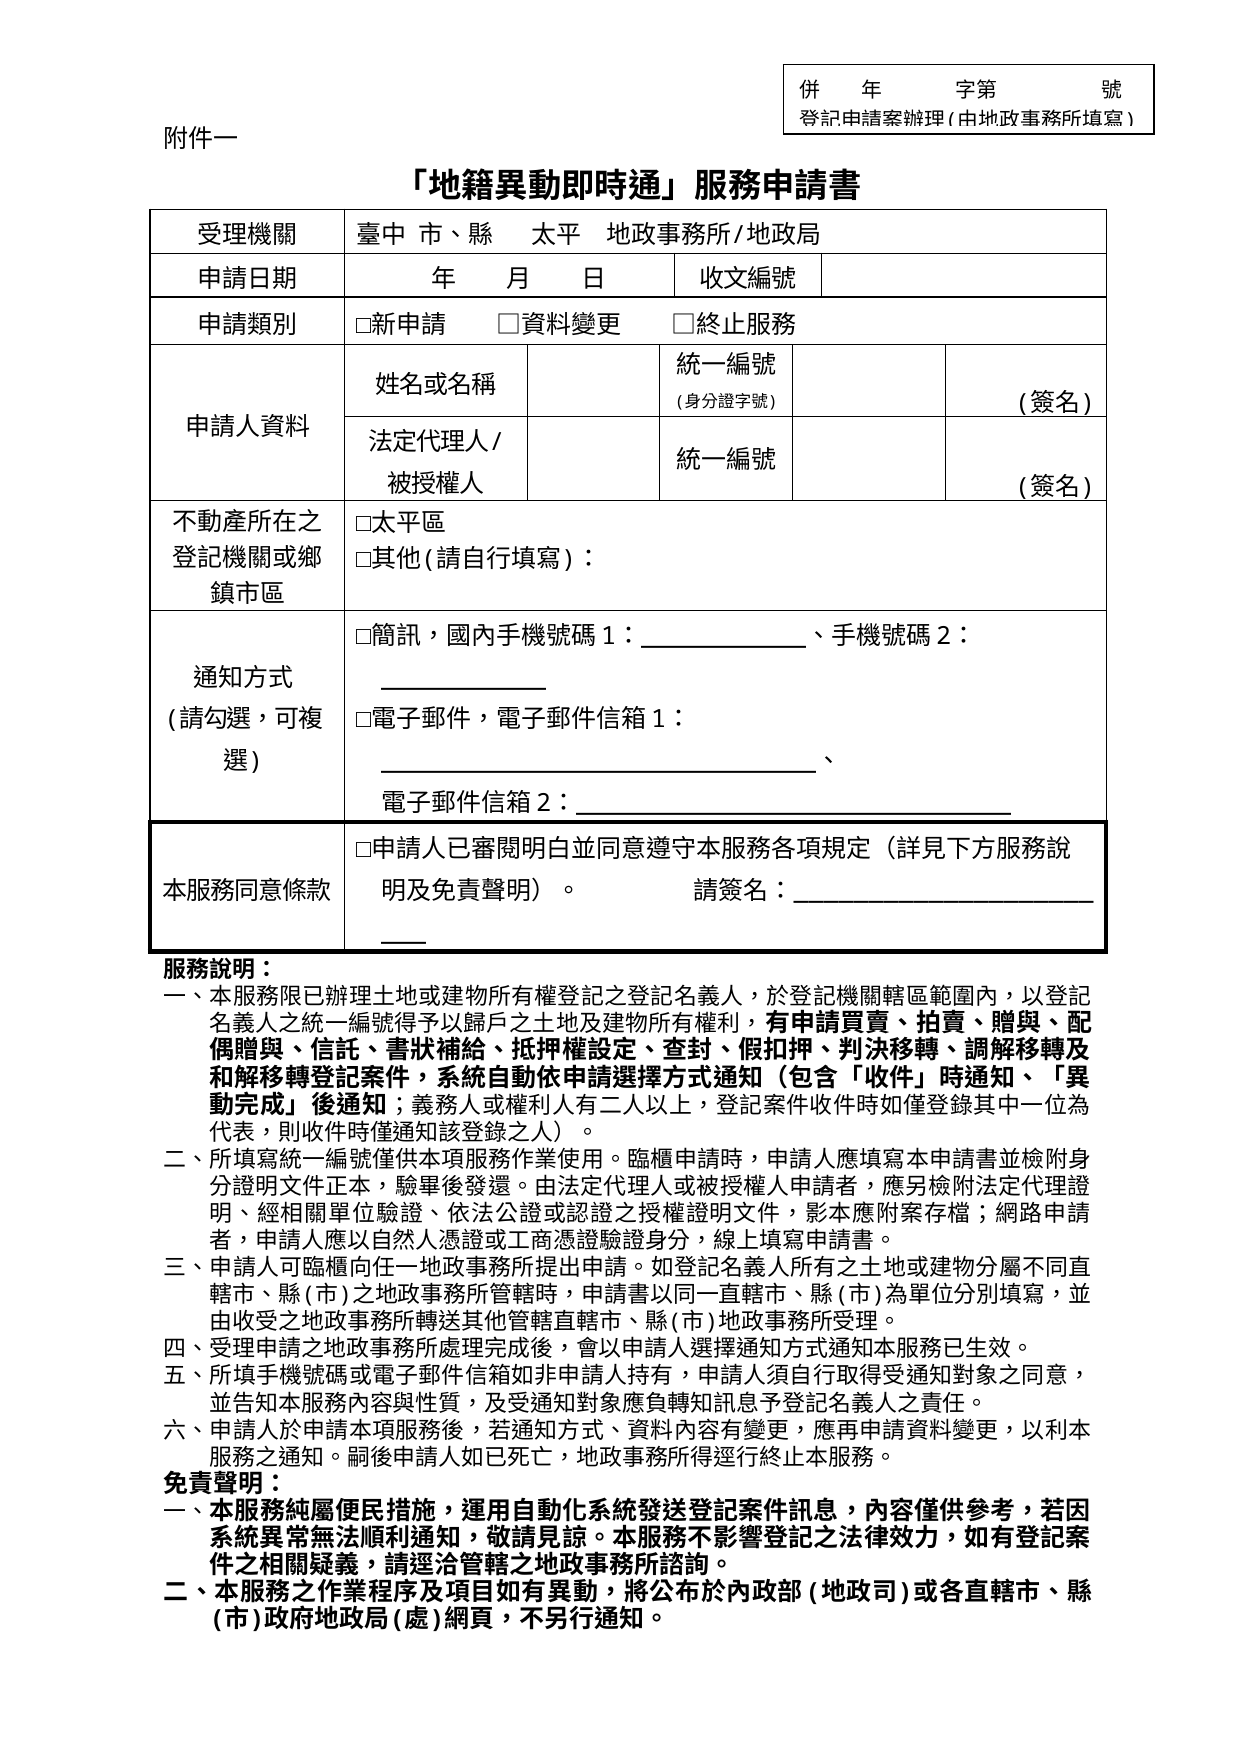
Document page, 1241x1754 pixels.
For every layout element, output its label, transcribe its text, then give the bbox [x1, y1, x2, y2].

table_cell □新申請 □資料變更 □終止服務 [345, 298, 1106, 344]
table_cell □太平區 □其他(請自行填寫)： [345, 501, 1106, 610]
table_cell 通知方式 (請勾選，可複選) [151, 611, 344, 819]
text 四、受理申請之地政事務所處理完成後，會以申請人選擇通知方式通知本服務已生效。 [163, 1335, 1092, 1362]
table_cell 姓名或名稱 [345, 345, 527, 416]
text 登記申請案辦理(由地政事務所填寫) [799, 103, 1138, 125]
table_cell 申請日期 [151, 254, 344, 296]
table_cell [793, 417, 945, 500]
table_header 受理機關 [151, 210, 344, 252]
text 三、申請人可臨櫃向任一地政事務所提出申請。如登記名義人所有之土地或建物分屬不同直轄市、縣(市)之地政事務所管轄時，申請書以同一直轄市、縣(市)為單位分別填寫，並由收受之地政事務所轉送其他管轄直轄市、縣(市)地政事務所受理。 [163, 1254, 1092, 1335]
table_cell □申請人已審閱明白並同意遵守本服務各項規定（詳見下方服務說明及免責聲明）。 請簽名：_______________________ [345, 824, 1104, 949]
text 一、本服務限已辦理土地或建物所有權登記之登記名義人，於登記機關轄區範圍內，以登記名義人之統一編號得予以歸戶之土地及建物所有權利，有申請買賣、拍賣、贈與、配偶贈與、信託、書狀補給、抵押權設定、查封、假扣押、判決移轉、調解移轉及和解移轉登記案件，系統自動依申請選擇方式通知（包含「收件」時通知、「異動完成」後通知；義務人或權利人有二人以上，登記案件收件時如僅登錄其中一位為代表，則收件時僅通知該登錄之人）。 [163, 983, 1092, 1146]
text 二、本服務之作業程序及項目如有異動，將公布於內政部(地政司)或各直轄市、縣(市)政府地政局(處)網頁，不另行通知。 [163, 1579, 1092, 1633]
text 一、本服務純屬便民措施，運用自動化系統發送登記案件訊息，內容僅供參考，若因系統異常無法順利通知，敬請見諒。本服務不影響登記之法律效力，如有登記案件之相關疑義，請逕洽管轄之地政事務所諮詢。 [163, 1498, 1092, 1579]
table_cell [822, 254, 1106, 296]
table_cell [528, 417, 659, 500]
table_header 臺中 市、縣 太平 地政事務所/地政局 [345, 210, 1106, 252]
table_cell (簽名) [946, 417, 1106, 500]
table_cell 收文編號 [675, 254, 821, 296]
text 併 年 字第 號 [799, 73, 1138, 103]
table_cell (簽名) [946, 345, 1106, 416]
table_cell 申請類別 [151, 298, 344, 344]
table_cell 不動產所在之登記機關或鄉鎮市區 [151, 501, 344, 610]
table_cell 本服務同意條款 [152, 824, 344, 949]
text 「地籍異動即時通」服務申請書 [163, 154, 1092, 208]
table_cell □簡訊，國內手機號碼1：___________、手機號碼2：___________ □電子郵件，電子郵件信箱1：_____________________________、 電子郵件信箱2：_____________________________ [345, 611, 1106, 819]
text 附件一 [784, 65, 1153, 133]
table_cell 統一編號 [660, 417, 792, 500]
table_cell 法定代理人/ 被授權人 [345, 417, 527, 500]
table_cell 申請人資料 [151, 345, 344, 500]
text 二、所填寫統一編號僅供本項服務作業使用。臨櫃申請時，申請人應填寫本申請書並檢附身分證明文件正本，驗畢後發還。由法定代理人或被授權人申請者，應另檢附法定代理證明、經相關單位驗證、依法公證或認證之授權證明文件，影本應附案存檔；網路申請者，申請人應以自然人憑證或工商憑證驗證身分，線上填寫申請書。 [163, 1146, 1092, 1254]
table_cell [793, 345, 945, 416]
text 五、所填手機號碼或電子郵件信箱如非申請人持有，申請人須自行取得受通知對象之同意，並告知本服務內容與性質，及受通知對象應負轉知訊息予登記名義人之責任。 [163, 1362, 1092, 1416]
text 六、申請人於申請本項服務後，若通知方式、資料內容有變更，應再申請資料變更，以利本服務之通知。嗣後申請人如已死亡，地政事務所得逕行終止本服務。 [163, 1416, 1092, 1471]
text 附件一 [163, 65, 1092, 154]
text 服務說明： [163, 954, 1092, 983]
text 免責聲明： [163, 1471, 1092, 1498]
table_cell 統一編號(身分證字號) [660, 345, 792, 416]
table_cell [528, 345, 659, 416]
table_cell 年 月 日 [345, 254, 674, 296]
